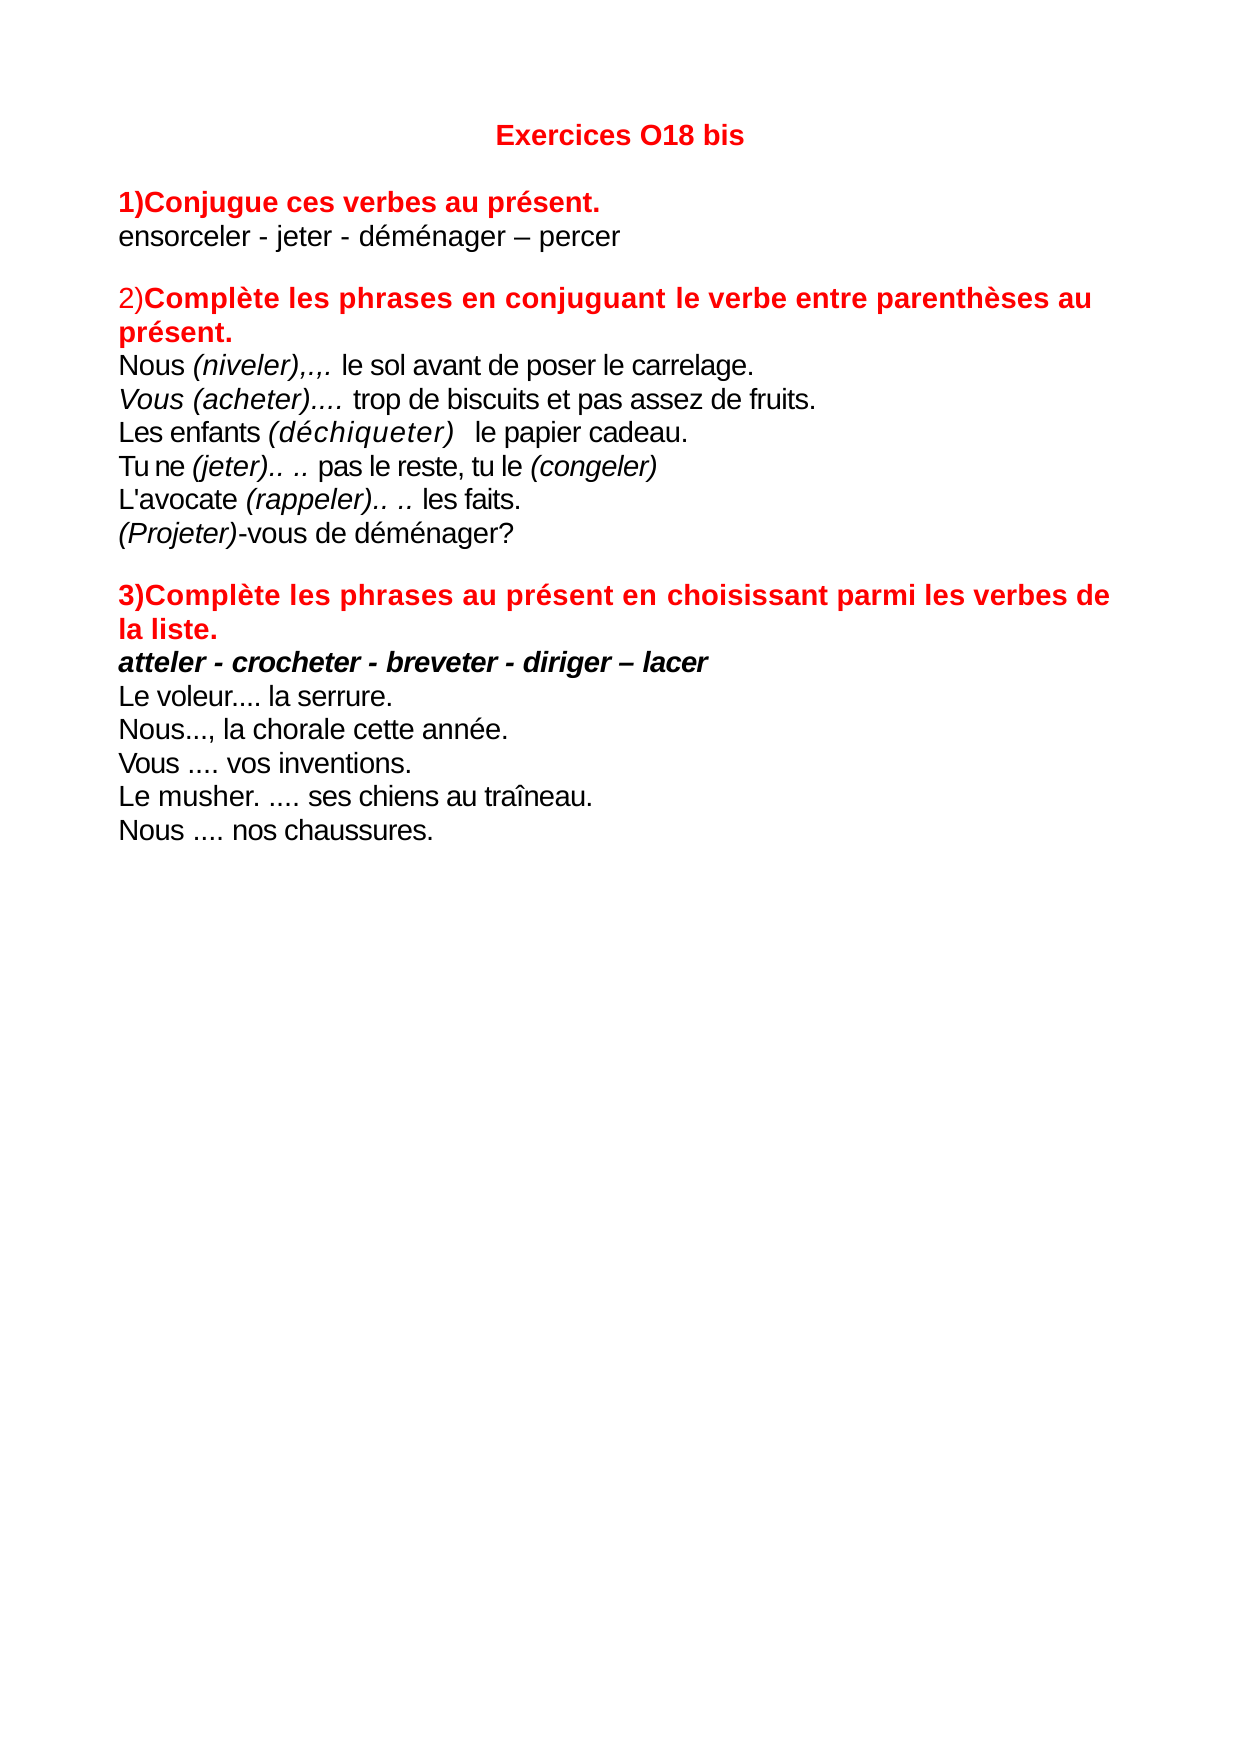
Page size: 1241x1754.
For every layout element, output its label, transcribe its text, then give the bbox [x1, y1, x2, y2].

text 1)Conjugue ces verbes au présent. [118, 185, 1122, 219]
text Les enfants (déchiqueter) le papier cadeau. [118, 415, 1122, 449]
text Nous..., la chorale cette année. [118, 712, 1122, 746]
text 3)Complète les phrases au présent en choisissant parmi les verbes de la liste. [118, 578, 1122, 645]
text Le voleur.... la serrure. [118, 679, 1122, 712]
text L'avocate (rappeler).. .. les faits. [118, 482, 1122, 516]
text (Projeter)-vous de déménager? [118, 516, 1122, 549]
text 2)Complète les phrases en conjuguant le verbe entre parenthèses au présent. [118, 281, 1122, 348]
text Exercices O18 bis [118, 118, 1122, 152]
text Le musher. .... ses chiens au traîneau. [118, 779, 1122, 813]
text Vous .... vos inventions. [118, 746, 1122, 779]
text Vous (acheter).... trop de biscuits et pas assez de fruits. [118, 382, 1122, 415]
text Nous .... nos chaussures. [118, 813, 1122, 846]
text atteler - crocheter - breveter - diriger – lacer [118, 645, 1122, 679]
text Nous (niveler),.,. le sol avant de poser le carrelage. [118, 348, 1122, 382]
text ensorceler - jeter - déménager – percer [118, 219, 1122, 252]
text Tu ne (jeter).. .. pas le reste, tu le (congeler) [118, 449, 1122, 482]
